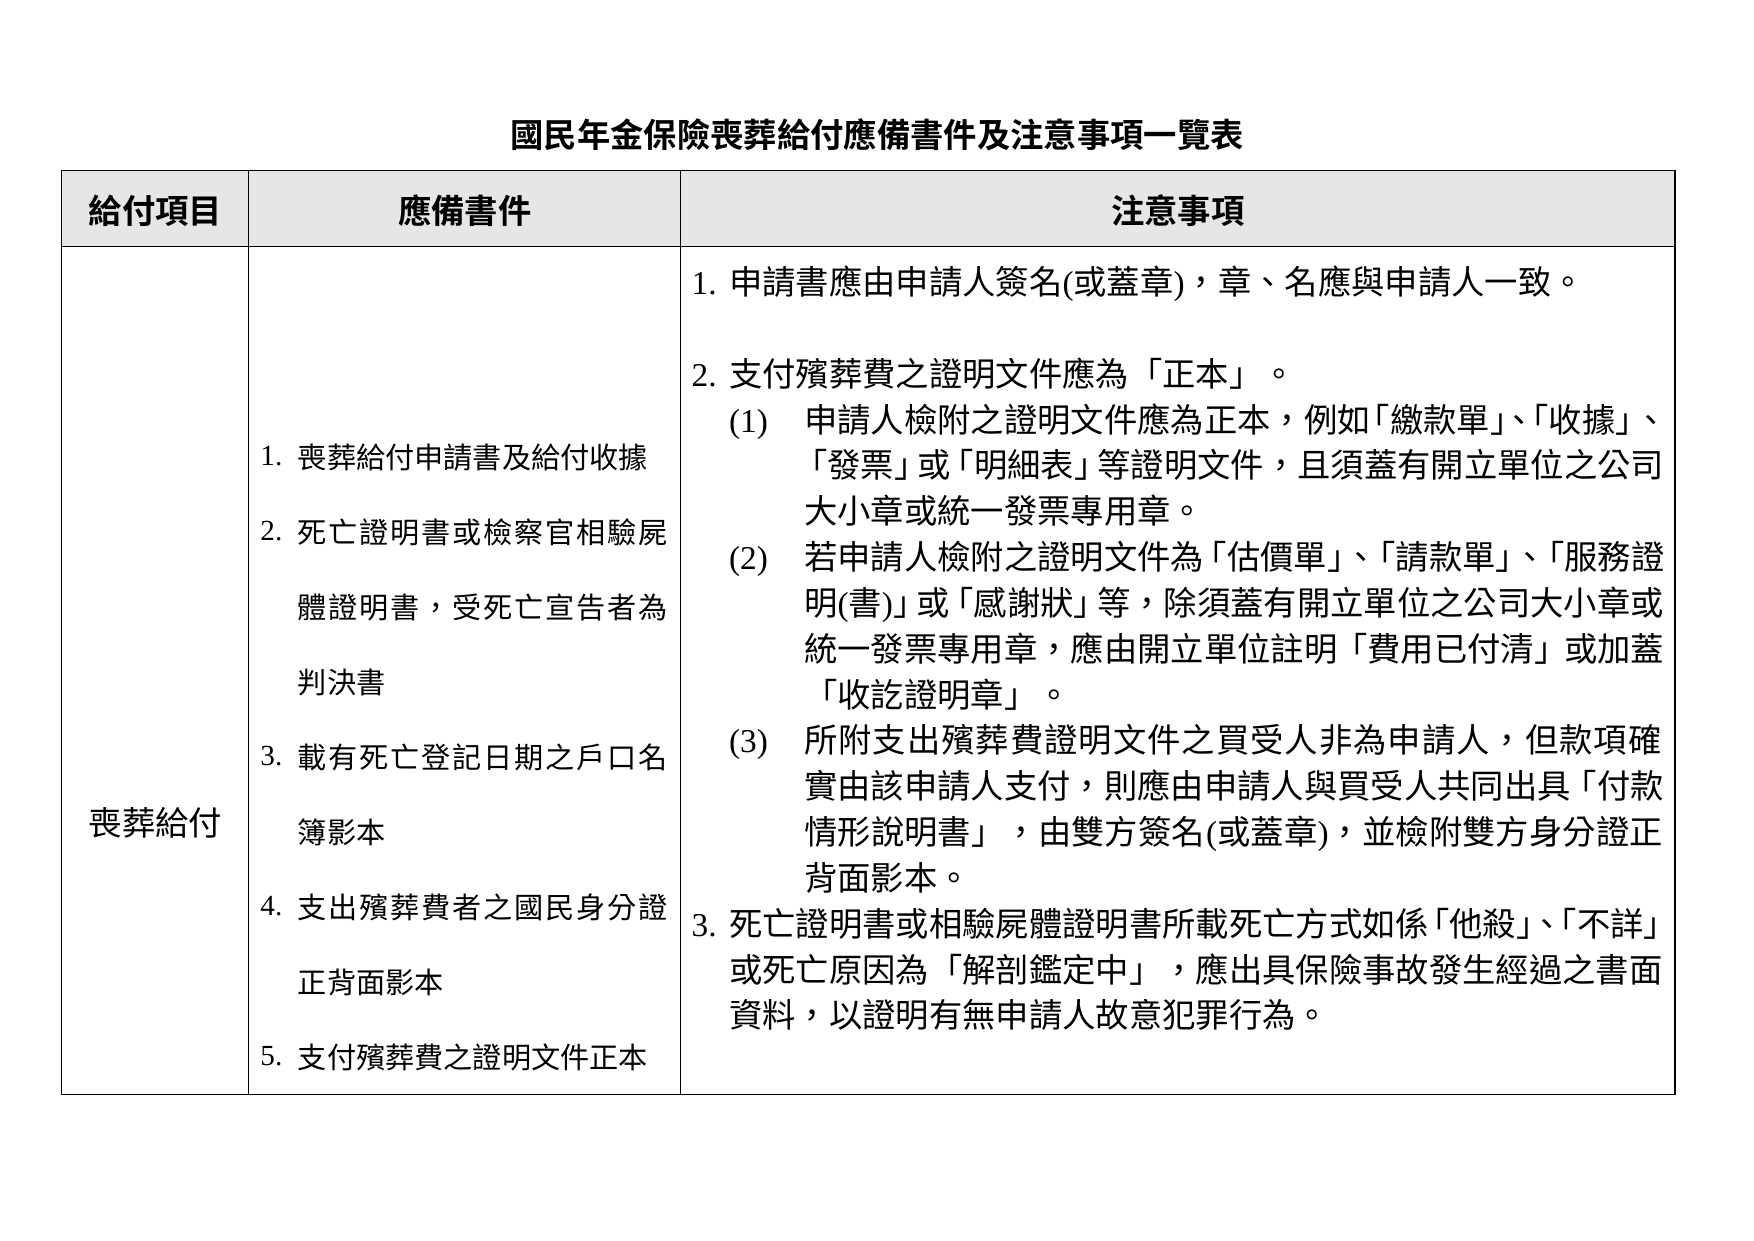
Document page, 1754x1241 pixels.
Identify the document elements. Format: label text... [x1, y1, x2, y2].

table_header 應備書件 [249, 171, 680, 246]
table_cell 喪葬給付 [62, 247, 248, 1093]
table_header 注意事項 [681, 171, 1674, 246]
table_cell 喪葬給付申請書及給付收據 死亡證明書或檢察官相驗屍體證明書，受死亡宣告者為判決書 載有死亡登記日期之戶口名簿影本 支出殯葬費者之國民身分證正背面影本 支付殯葬費之證明文件正本 [249, 247, 680, 1093]
table_header 給付項目 [62, 171, 248, 246]
table_cell 申請書應由申請人簽名(或蓋章)，章、名應與申請人一致。 支付殯葬費之證明文件應為「正本」。 申請人檢附之證明文件應為正本，例如「繳款單」、「收據」、「發票」或「明細表」等證明文件，且須蓋有開立單位之公司大小章或統一發票專用章。 若申請人檢附之證明文件為「估價單」、「請款單」、「服務證明(書)」或「感謝狀」等，除須蓋有開立單位之公司大小章或統一發票專用章，應由開立單位註明「費用已付清」或加蓋「收訖證明章」。 所附支出殯葬費證明文件之買受人非為申請人，但款項確實由該申請人支付，則應由申請人與買受人共同出具「付款情形說明書」，由雙方簽名(或蓋章)，並檢附雙方身分證正背面影本。 死亡證明書或相驗屍體證明書所載死亡方式如係「他殺」、「不詳」或死亡原因為「解剖鑑定中」，應出具保險事故發生經過之書面資料，以證明有無申請人故意犯罪行為。 [681, 247, 1674, 1093]
text 國民年金保險喪葬給付應備書件及注意事項一覽表 [118, 95, 1636, 170]
